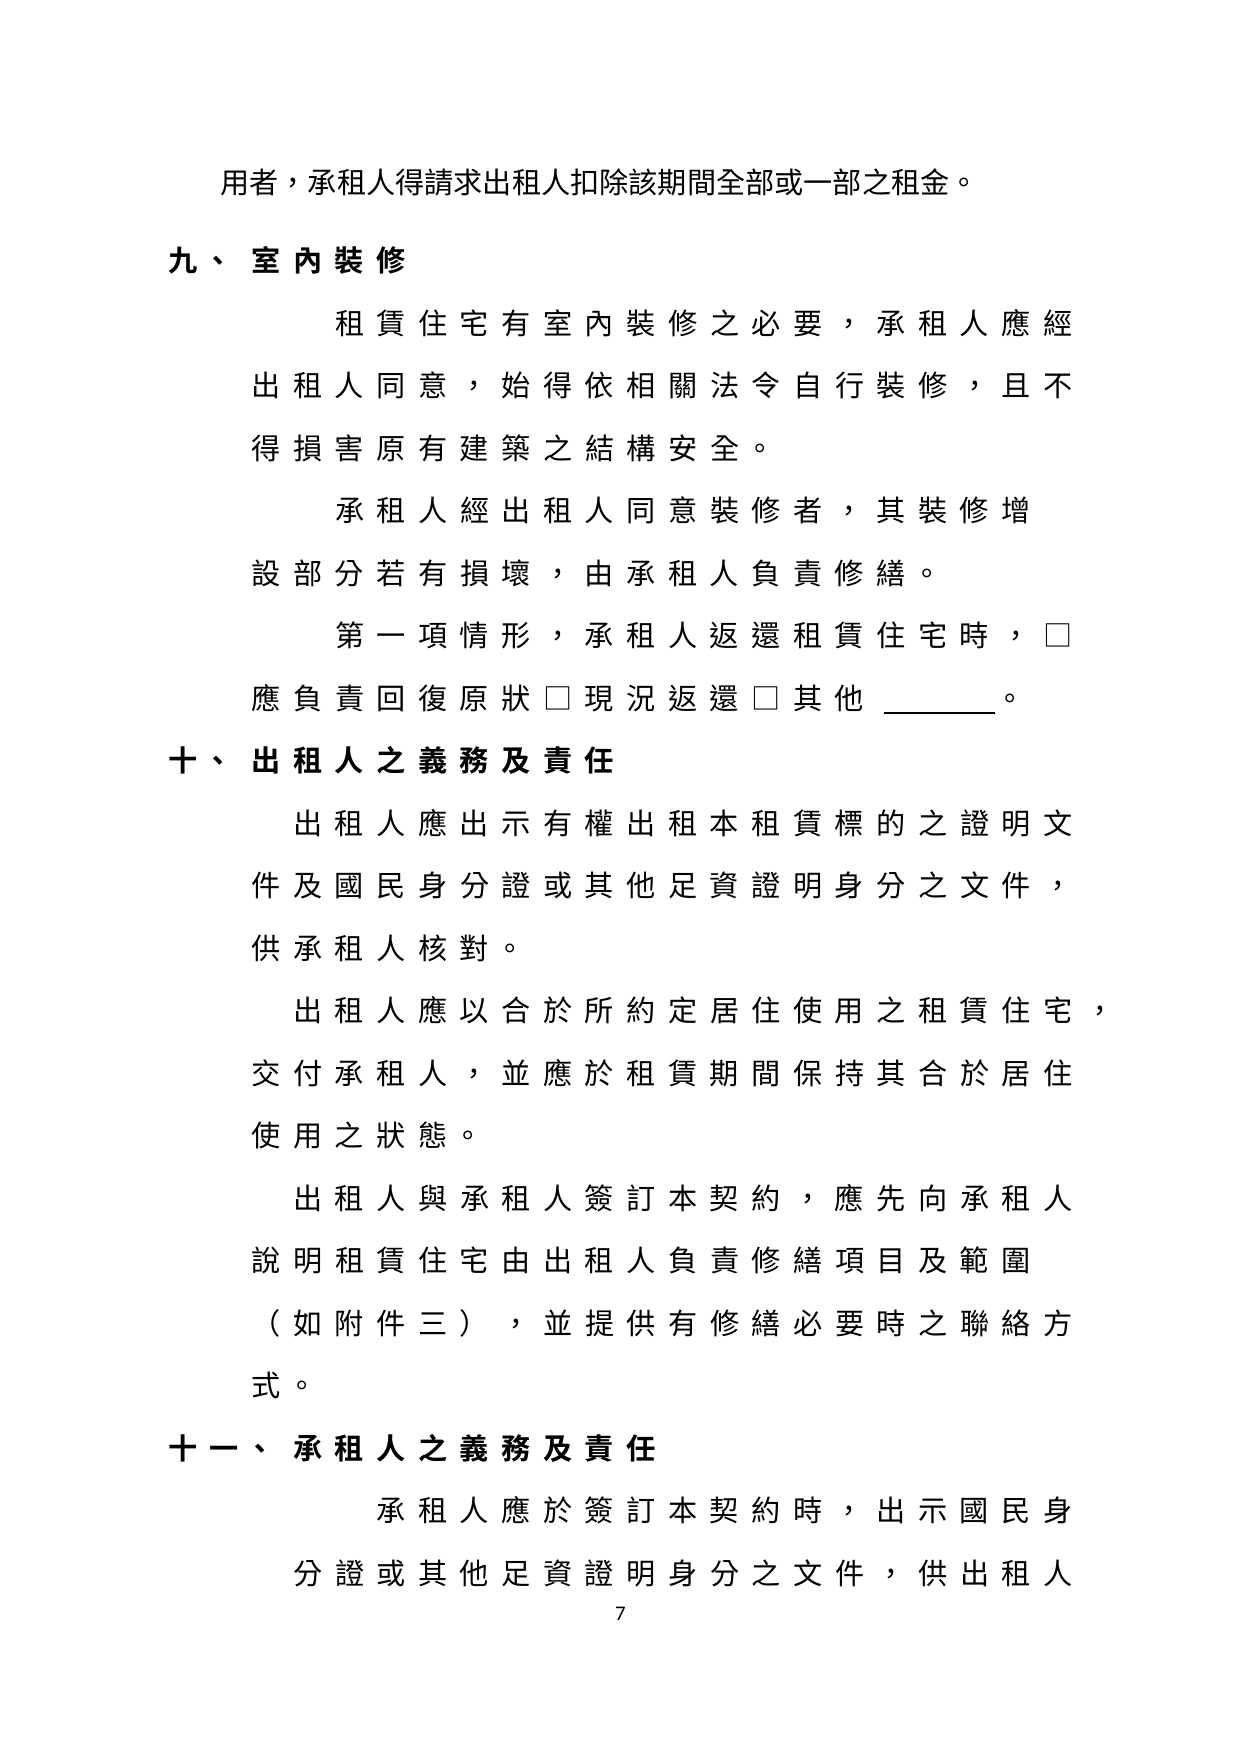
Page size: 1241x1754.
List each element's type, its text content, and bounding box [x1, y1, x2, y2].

text 出租人應以合於所約定居住使用之租賃住宅，交付承租人，並應於租賃期間保持其合於居住使用之狀態。 [230, 967, 1078, 1155]
text 出租人與承租人簽訂本契約，應先向承租人說明租賃住宅由出租人負責修繕項目及範圍（如附件三），並提供有修繕必要時之聯絡方式。 [232, 1155, 1078, 1405]
text 用者，承租人得請求出租人扣除該期間全部或一部之租金。 [162, 155, 1078, 203]
text 九、室內裝修 [162, 217, 1078, 280]
text 租賃住宅有室內裝修之必要，承租人應經出租人同意，始得依相關法令自行裝修，且不得損害原有建築之結構安全。 [162, 280, 1078, 467]
text 承租人應於簽訂本契約時，出示國民身分證或其他足資證明身分之文件，供出租人 [162, 1467, 1078, 1592]
text 十、出租人之義務及責任 [162, 717, 1078, 780]
text 承租人經出租人同意裝修者，其裝修增設部分若有損壞，由承租人負責修繕。 [213, 467, 1066, 592]
text 出租人應出示有權出租本租賃標的之證明文件及國民身分證或其他足資證明身分之文件，供承租人核對。 [226, 780, 1078, 967]
text 十一、承租人之義務及責任 [162, 1405, 1078, 1467]
text 第一項情形，承租人返還租賃住宅時，□應負責回復原狀□現況返還□其他 。 [162, 592, 1078, 717]
